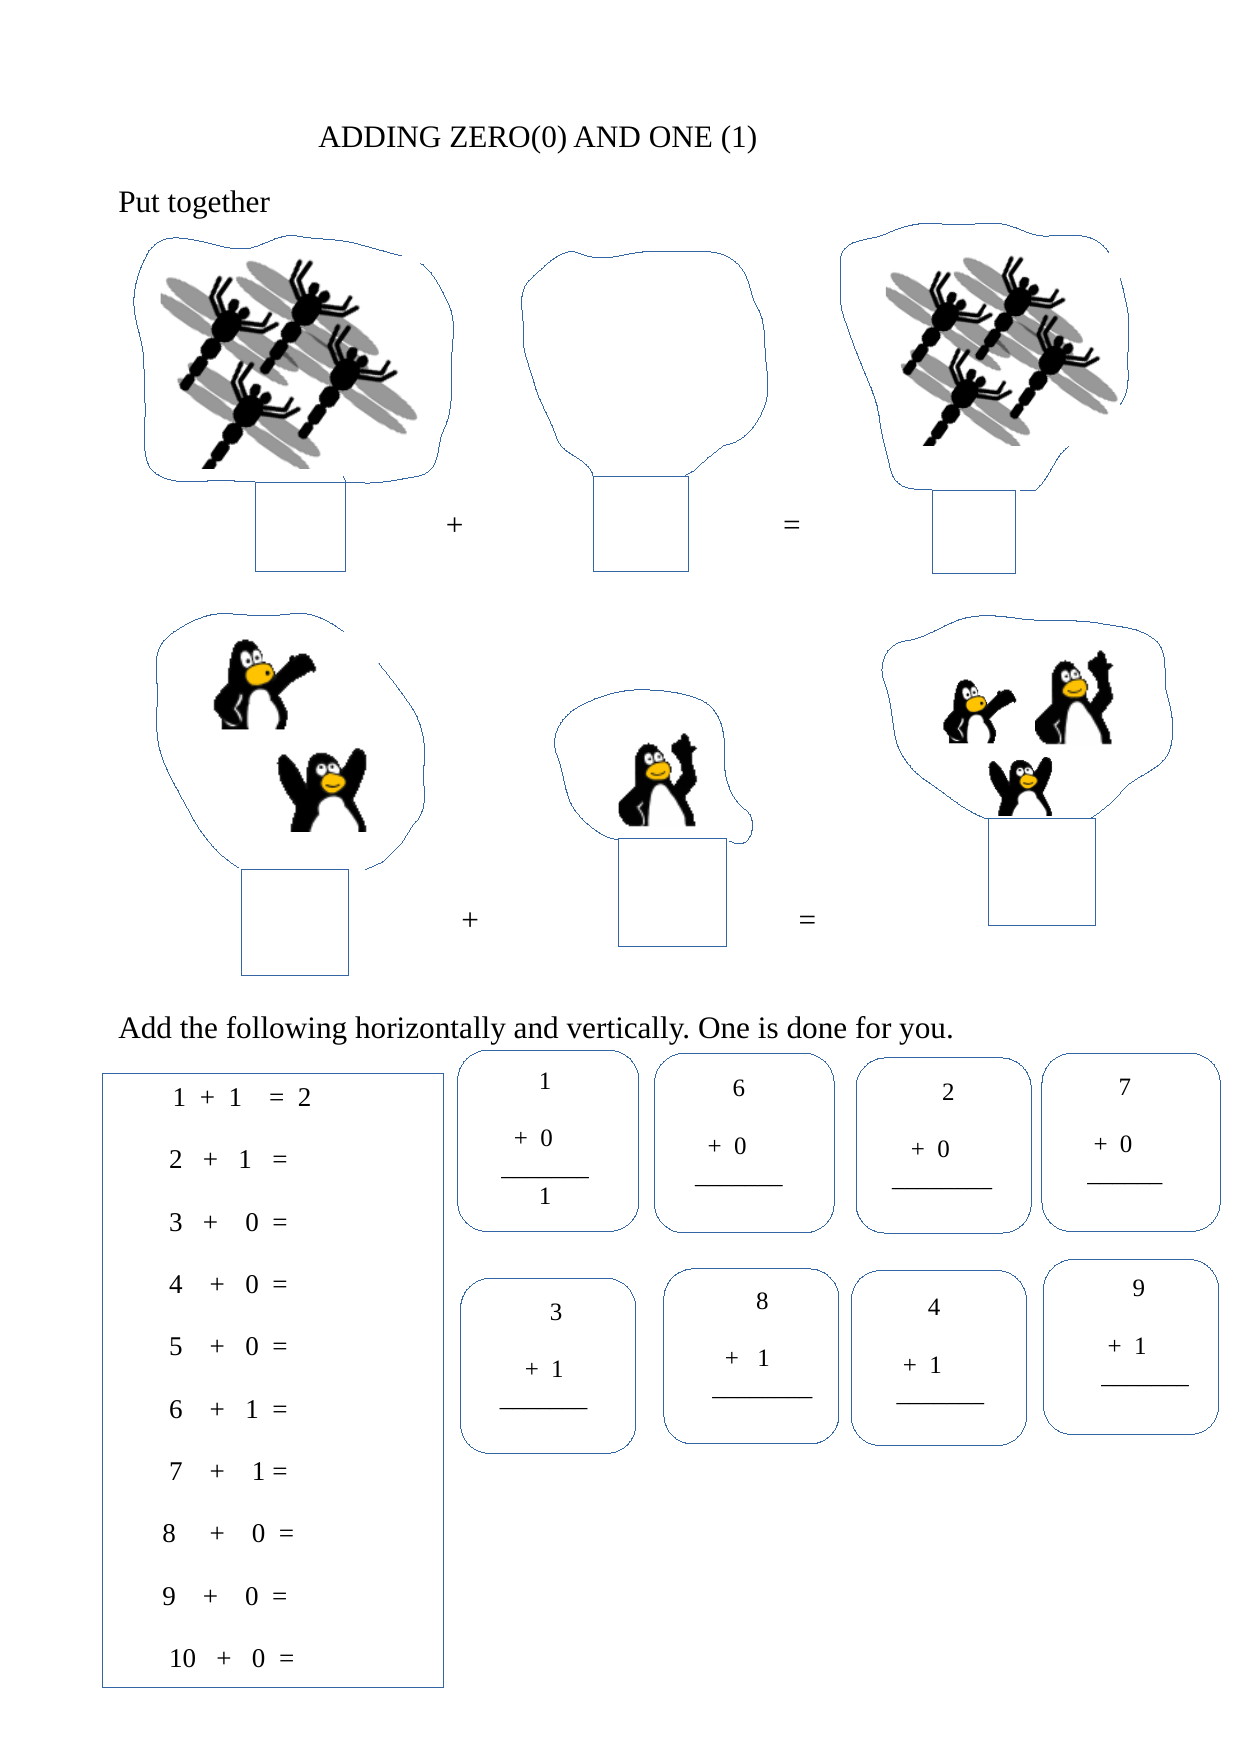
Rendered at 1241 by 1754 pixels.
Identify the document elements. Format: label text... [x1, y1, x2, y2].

text = [727, 902, 1122, 937]
picture [160, 256, 421, 469]
picture [885, 253, 1121, 446]
picture [208, 632, 379, 832]
picture [618, 718, 713, 838]
text Put together [118, 183, 1122, 219]
text ADDING ZERO(0) AND ONE (1) [118, 118, 1122, 154]
text [1016, 506, 1122, 542]
text + [349, 902, 618, 937]
text [118, 902, 241, 937]
text + [346, 506, 593, 542]
text [118, 506, 255, 542]
picture [939, 636, 1129, 816]
text Add the following horizontally and vertically. One is done for you. [118, 1009, 1122, 1045]
text = [689, 506, 932, 542]
